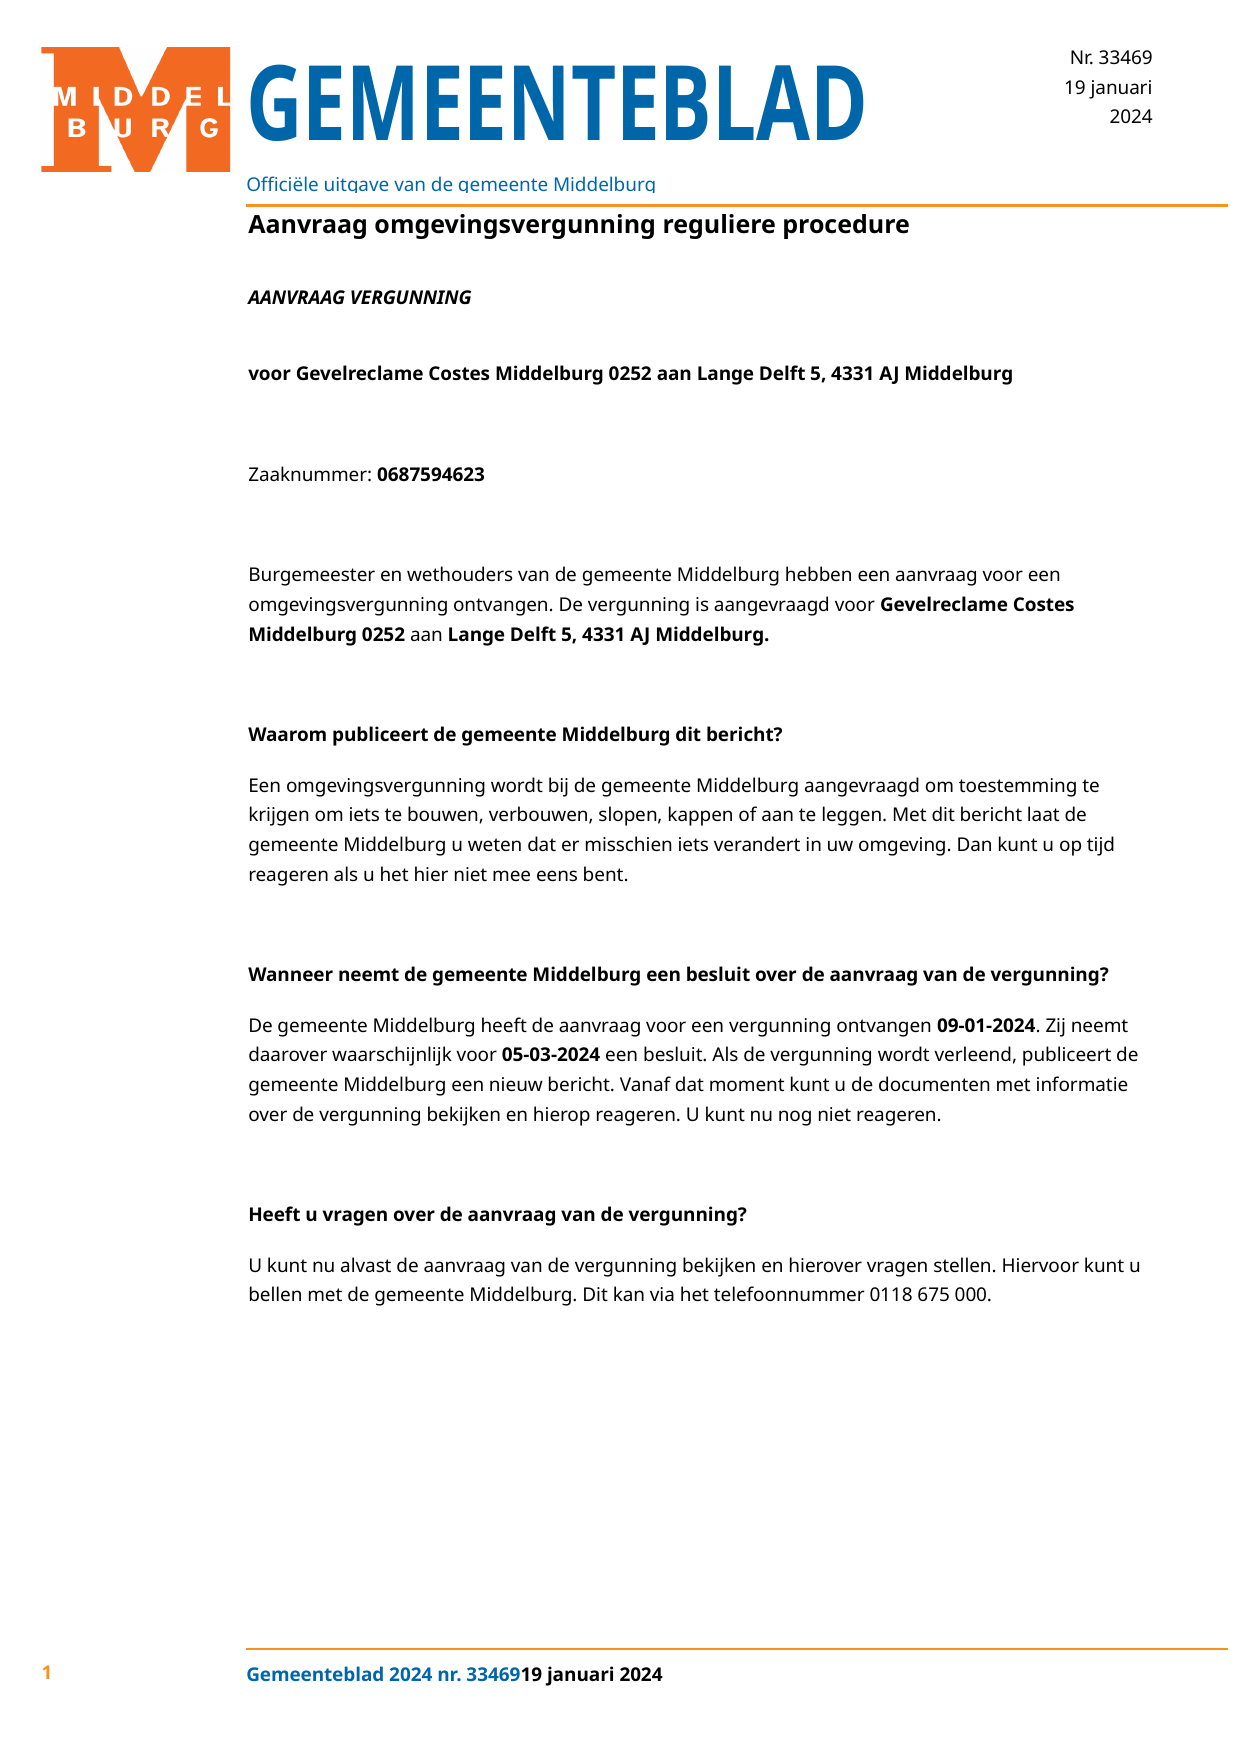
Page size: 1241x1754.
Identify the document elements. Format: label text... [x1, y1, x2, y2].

text Heeft u vragen over de aanvraag van de vergunning? [248, 1202, 1152, 1227]
text Waarom publiceert de gemeente Middelburg dit bericht? [248, 722, 1152, 747]
text AANVRAAG VERGUNNING [248, 284, 1152, 309]
text Burgemeester en wethouders van de gemeente Middelburg hebben een aanvraag voor een omgevingsvergunning ontvangen. De vergunning is aangevraagd voor Gevelreclame Costes Middelburg 0252 aan Lange Delft 5, 4331 AJ Middelburg. [248, 562, 1152, 647]
text U kunt nu alvast de aanvraag van de vergunning bekijken en hierover vragen stellen. Hiervoor kunt u bellen met de gemeente Middelburg. Dit kan via het telefoonnummer 0118 675 000. [248, 1252, 1152, 1307]
picture [41, 47, 231, 172]
text Wanneer neemt de gemeente Middelburg een besluit over de aanvraag van de vergunning? [248, 962, 1152, 987]
text Zaaknummer: 0687594623 [248, 461, 1152, 487]
text De gemeente Middelburg heeft de aanvraag voor een vergunning ontvangen 09-01-2024. Zij neemt daarover waarschijnlijk voor 05-03-2024 een besluit. Als de vergunning wordt verleend, publiceert de gemeente Middelburg een nieuw bericht. Vanaf dat moment kunt u de documenten met informatie over de vergunning bekijken en hierop reageren. U kunt nu nog niet reageren. [248, 1012, 1152, 1127]
text Een omgevingsvergunning wordt bij de gemeente Middelburg aangevraagd om toestemming te krijgen om iets te bouwen, verbouwen, slopen, kappen of aan te leggen. Met dit bericht laat de gemeente Middelburg u weten dat er misschien iets verandert in uw omgeving. Dan kunt u op tijd reageren als u het hier niet mee eens bent. [248, 772, 1152, 887]
text Aanvraag omgevingsvergunning reguliere procedure [248, 207, 1152, 241]
text voor Gevelreclame Costes Middelburg 0252 aan Lange Delft 5, 4331 AJ Middelburg [248, 360, 1152, 386]
